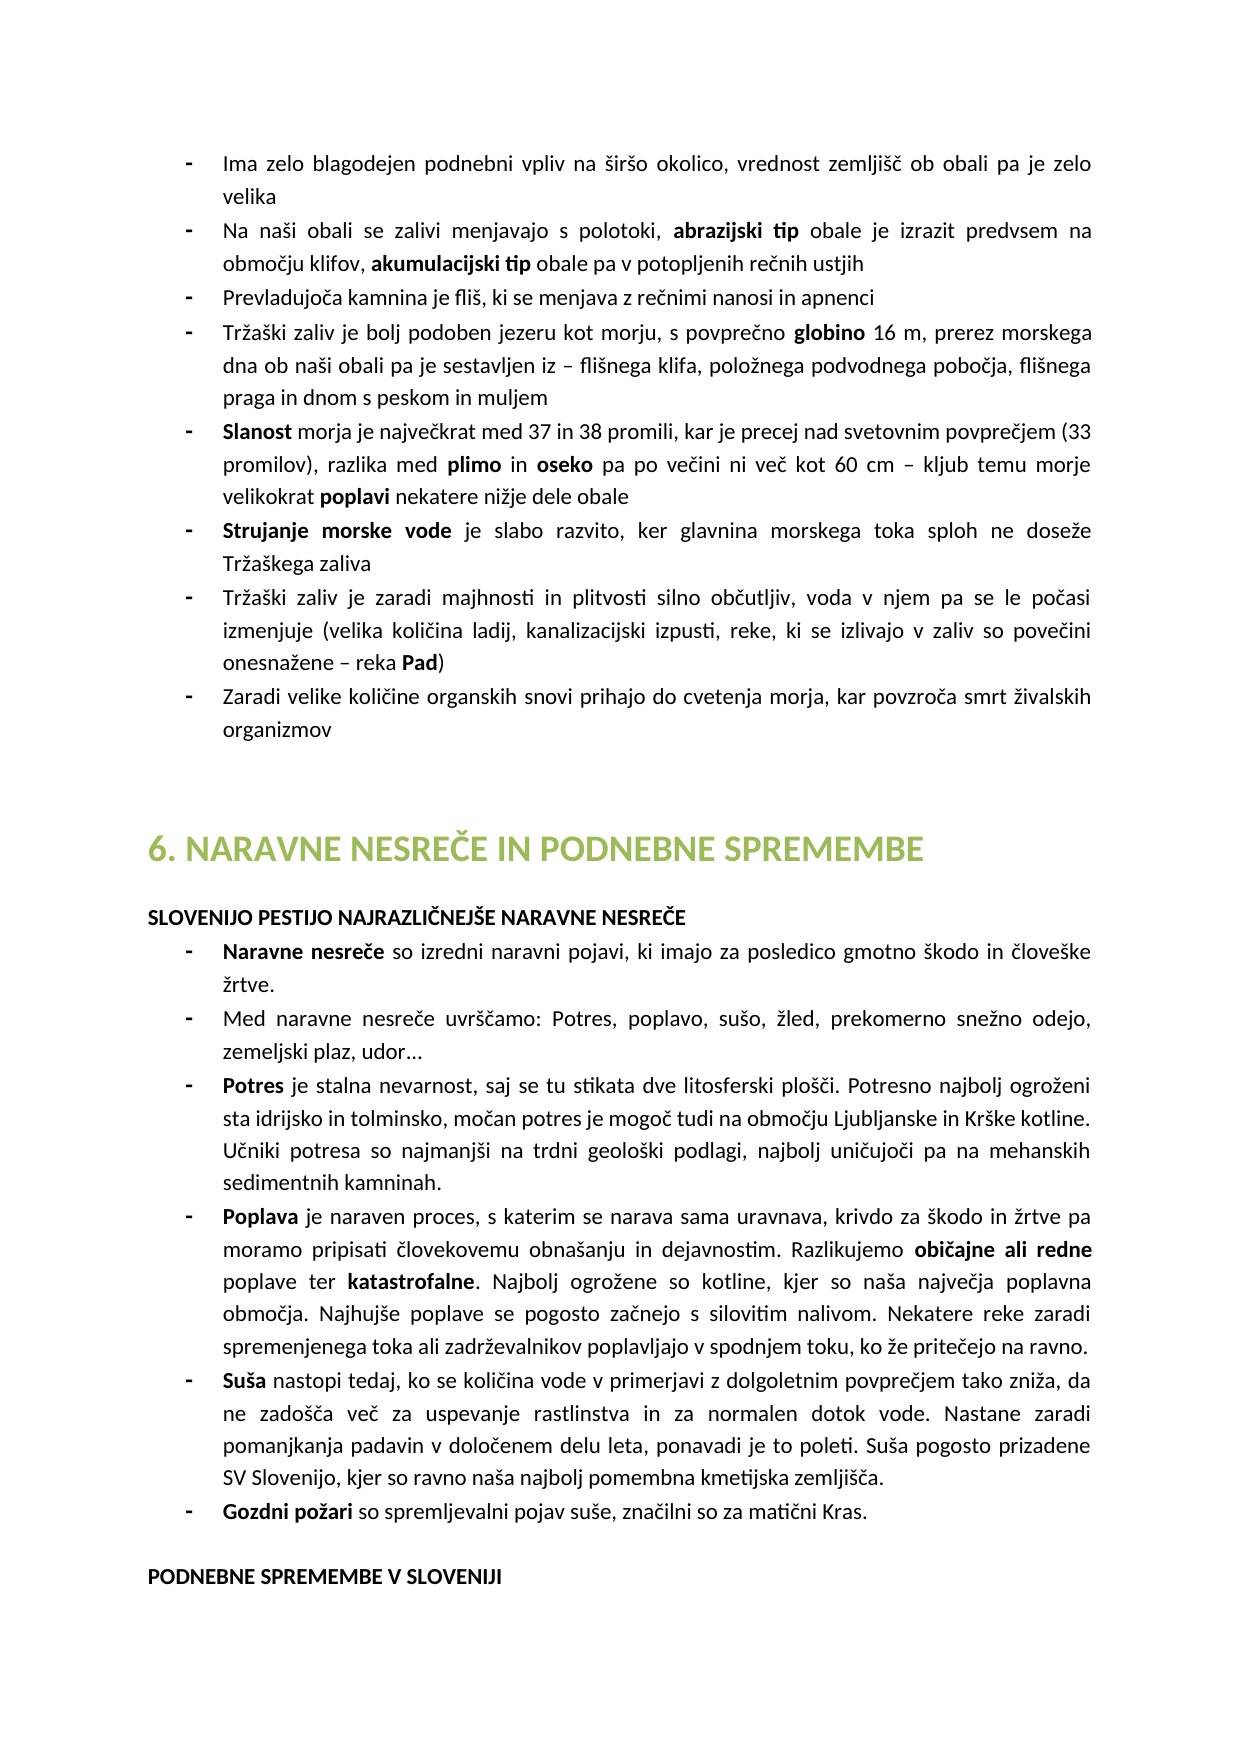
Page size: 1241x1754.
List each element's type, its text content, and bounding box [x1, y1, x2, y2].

list Strujanje morske vode je slabo razvito, ker glavnina morskega toka sploh ne doseže Tržaškega zaliva [185, 514, 1093, 577]
list Potres je stalna nevarnost, saj se tu stikata dve litosferski plošči. Potresno najbolj ogroženi sta idrijsko in tolminsko, močan potres je mogoč tudi na območju Ljubljanske in Krške kotline. Učniki potresa so najmanjši na trdni geološki podlagi, najbolj uničujoči pa na mehanskih sedimentnih kamninah. [185, 1069, 1093, 1196]
list Prevladujoča kamnina je fliš, ki se menjava z rečnimi nanosi in apnenci [185, 281, 1093, 312]
text PODNEBNE SPREMEMBE V SLOVENIJI [148, 1562, 1093, 1590]
list Ima zelo blagodejen podnebni vpliv na širšo okolico, vrednost zemljišč ob obali pa je zelo velika [185, 148, 1093, 210]
list Naravne nesreče so izredni naravni pojavi, ki imajo za posledico gmotno škodo in človeške žrtve. [185, 936, 1093, 998]
list Tržaški zaliv je zaradi majhnosti in plitvosti silno občutljiv, voda v njem pa se le počasi izmenjuje (velika količina ladij, kanalizacijski izpusti, reke, ki se izlivajo v zaliv so povečini onesnažene – reka Pad) [185, 581, 1093, 676]
list Slanost morja je največkrat med 37 in 38 promili, kar je precej nad svetovnim povprečjem (33 promilov), razlika med plimo in oseko pa po večini ni več kot 60 cm – kljub temu morje velikokrat poplavi nekatere nižje dele obale [185, 415, 1093, 510]
list Poplava je naraven proces, s katerim se narava sama uravnava, krivdo za škodo in žrtve pa moramo pripisati človekovemu obnašanju in dejavnostim. Razlikujemo običajne ali redne poplave ter katastrofalne. Najbolj ogrožene so kotline, kjer so naša največja poplavna območja. Najhujše poplave se pogosto začnejo s silovitim nalivom. Nekatere reke zaradi spremenjenega toka ali zadrževalnikov poplavljajo v spodnjem toku, ko že pritečejo na ravno. [185, 1201, 1093, 1360]
text 6. NARAVNE NESREČE IN PODNEBNE SPREMEMBE [148, 825, 1093, 871]
list Suša nastopi tedaj, ko se količina vode v primerjavi z dolgoletnim povprečjem tako zniža, da ne zadošča več za uspevanje rastlinstva in za normalen dotok vode. Nastane zaradi pomanjkanja padavin v določenem delu leta, ponavadi je to poleti. Suša pogosto prizadene SV Slovenijo, kjer so ravno naša najbolj pomembna kmetijska zemljišča. [185, 1364, 1093, 1491]
list Med naravne nesreče uvrščamo: Potres, poplavo, sušo, žled, prekomerno snežno odejo, zemeljski plaz, udor... [185, 1002, 1093, 1065]
text SLOVENIJO PESTIJO NAJRAZLIČNEJŠE NARAVNE NESREČE [148, 903, 1093, 931]
list Tržaški zaliv je bolj podoben jezeru kot morju, s povprečno globino 16 m, prerez morskega dna ob naši obali pa je sestavljen iz – flišnega klifa, položnega podvodnega pobočja, flišnega praga in dnom s peskom in muljem [185, 316, 1093, 411]
list Zaradi velike količine organskih snovi prihajo do cvetenja morja, kar povzroča smrt živalskih organizmov [185, 680, 1093, 743]
list Gozdni požari so spremljevalni pojav suše, značilni so za matični Kras. [185, 1495, 1093, 1526]
list Na naši obali se zalivi menjavajo s polotoki, abrazijski tip obale je izrazit predvsem na območju klifov, akumulacijski tip obale pa v potopljenih rečnih ustjih [185, 214, 1093, 277]
